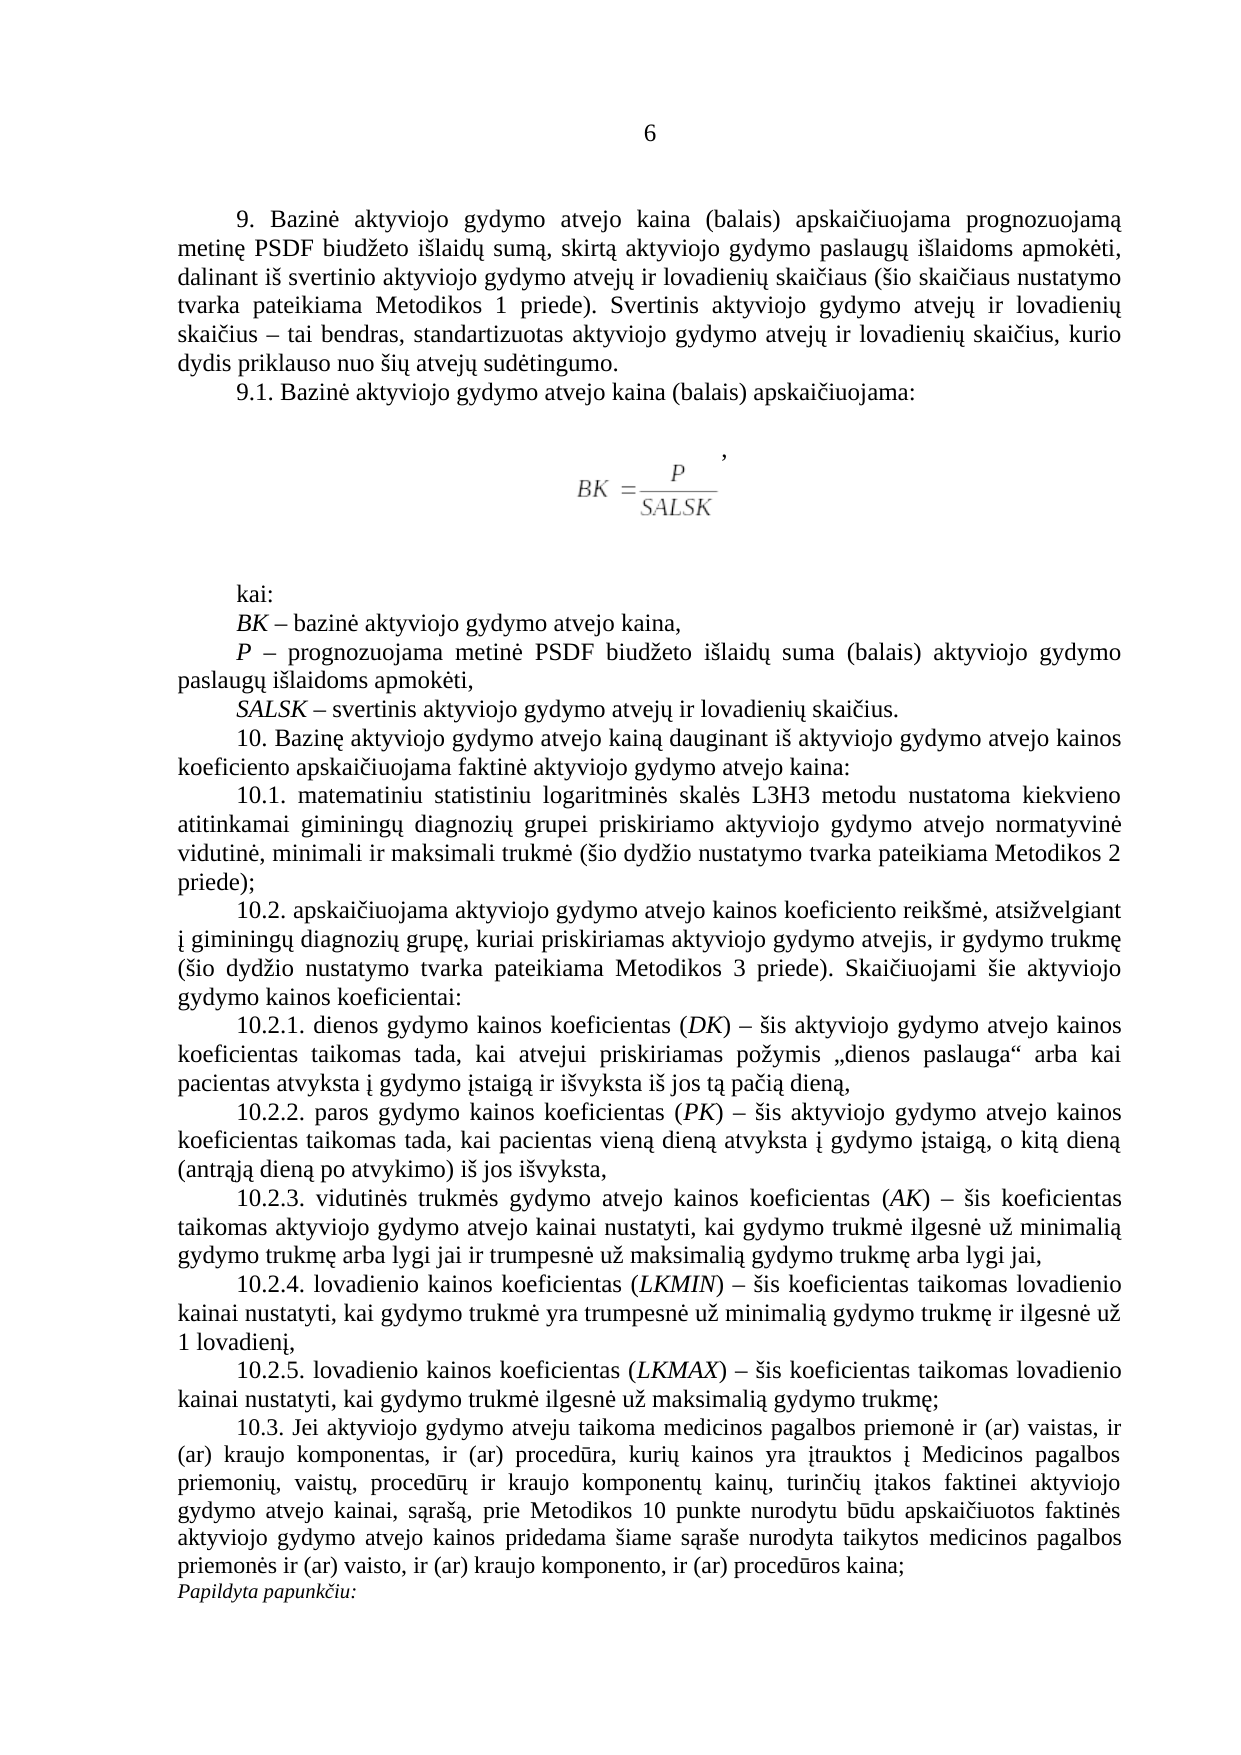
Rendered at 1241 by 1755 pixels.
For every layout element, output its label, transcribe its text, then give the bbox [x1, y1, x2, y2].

text 9. Bazinė aktyviojo gydymo atvejo kaina (balais) apskaičiuojama prognozuojamą metinę PSDF biudžeto išlaidų sumą, skirtą aktyviojo gydymo paslaugų išlaidoms apmokėti, dalinant iš svertinio aktyviojo gydymo atvejų ir lovadienių skaičiaus (šio skaičiaus nustatymo tvarka pateikiama Metodikos 1 priede). Svertinis aktyviojo gydymo atvejų ir lovadienių skaičius – tai bendras, standartizuotas aktyviojo gydymo atvejų ir lovadienių skaičius, kurio dydis priklauso nuo šių atvejų sudėtingumo. [177, 204, 1122, 377]
text BK – bazinė aktyviojo gydymo atvejo kaina, [177, 608, 1122, 637]
text SALSK – svertinis aktyviojo gydymo atvejų ir lovadienių skaičius. [177, 694, 1122, 723]
text Papildyta papunkčiu: [177, 1578, 1122, 1603]
text 9.1. Bazinė aktyviojo gydymo atvejo kaina (balais) apskaičiuojama: [177, 377, 1122, 406]
text 10.2.4. lovadienio kainos koeficientas (LKMIN) – šis koeficientas taikomas lovadienio kainai nustatyti, kai gydymo trukmė yra trumpesnė už minimalią gydymo trukmę ir ilgesnė už 1 lovadienį, [177, 1269, 1122, 1355]
text 10.3. Jei aktyviojo gydymo atveju taikoma medicinos pagalbos priemonė ir (ar) vaistas, ir (ar) kraujo komponentas, ir (ar) procedūra, kurių kainos yra įtrauktos į Medicinos pagalbos priemonių, vaistų, procedūrų ir kraujo komponentų kainų, turinčių įtakos faktinei aktyviojo gydymo atvejo kainai, sąrašą, prie Metodikos 10 punkte nurodytu būdu apskaičiuotos faktinės aktyviojo gydymo atvejo kainos pridedama šiame sąraše nurodyta taikytos medicinos pagalbos priemonės ir (ar) vaisto, ir (ar) kraujo komponento, ir (ar) procedūros kaina; [177, 1413, 1122, 1578]
text 10.2.2. paros gydymo kainos koeficientas (PK) – šis aktyviojo gydymo atvejo kainos koeficientas taikomas tada, kai pacientas vieną dieną atvyksta į gydymo įstaigą, o kitą dieną (antrąją dieną po atvykimo) iš jos išvyksta, [177, 1097, 1122, 1183]
text 10. Bazinę aktyviojo gydymo atvejo kainą dauginant iš aktyviojo gydymo atvejo kainos koeficiento apskaičiuojama faktinė aktyviojo gydymo atvejo kaina: [177, 723, 1122, 780]
text 10.2.1. dienos gydymo kainos koeficientas (DK) – šis aktyviojo gydymo atvejo kainos koeficientas taikomas tada, kai atvejui priskiriamas požymis „dienos paslauga“ arba kai pacientas atvyksta į gydymo įstaigą ir išvyksta iš jos tą pačią dieną, [177, 1010, 1122, 1097]
text kai: [177, 579, 1122, 608]
text P – prognozuojama metinė PSDF biudžeto išlaidų suma (balais) aktyviojo gydymo paslaugų išlaidoms apmokėti, [177, 637, 1122, 694]
text , [177, 434, 1122, 522]
text 10.2.5. lovadienio kainos koeficientas (LKMAX) – šis koeficientas taikomas lovadienio kainai nustatyti, kai gydymo trukmė ilgesnė už maksimalią gydymo trukmę; [177, 1355, 1122, 1413]
text 10.2. apskaičiuojama aktyviojo gydymo atvejo kainos koeficiento reikšmė, atsižvelgiant į giminingų diagnozių grupę, kuriai priskiriamas aktyviojo gydymo atvejis, ir gydymo trukmę (šio dydžio nustatymo tvarka pateikiama Metodikos 3 priede). Skaičiuojami šie aktyviojo gydymo kainos koeficientai: [177, 895, 1122, 1010]
text 10.2.3. vidutinės trukmės gydymo atvejo kainos koeficientas (AK) – šis koeficientas taikomas aktyviojo gydymo atvejo kainai nustatyti, kai gydymo trukmė ilgesnė už minimalią gydymo trukmę arba lygi jai ir trumpesnė už maksimalią gydymo trukmę arba lygi jai, [177, 1183, 1122, 1269]
text 10.1. matematiniu statistiniu logaritminės skalės L3H3 metodu nustatoma kiekvieno atitinkamai giminingų diagnozių grupei priskiriamo aktyviojo gydymo atvejo normatyvinė vidutinė, minimali ir maksimali trukmė (šio dydžio nustatymo tvarka pateikiama Metodikos 2 priede); [177, 780, 1122, 895]
